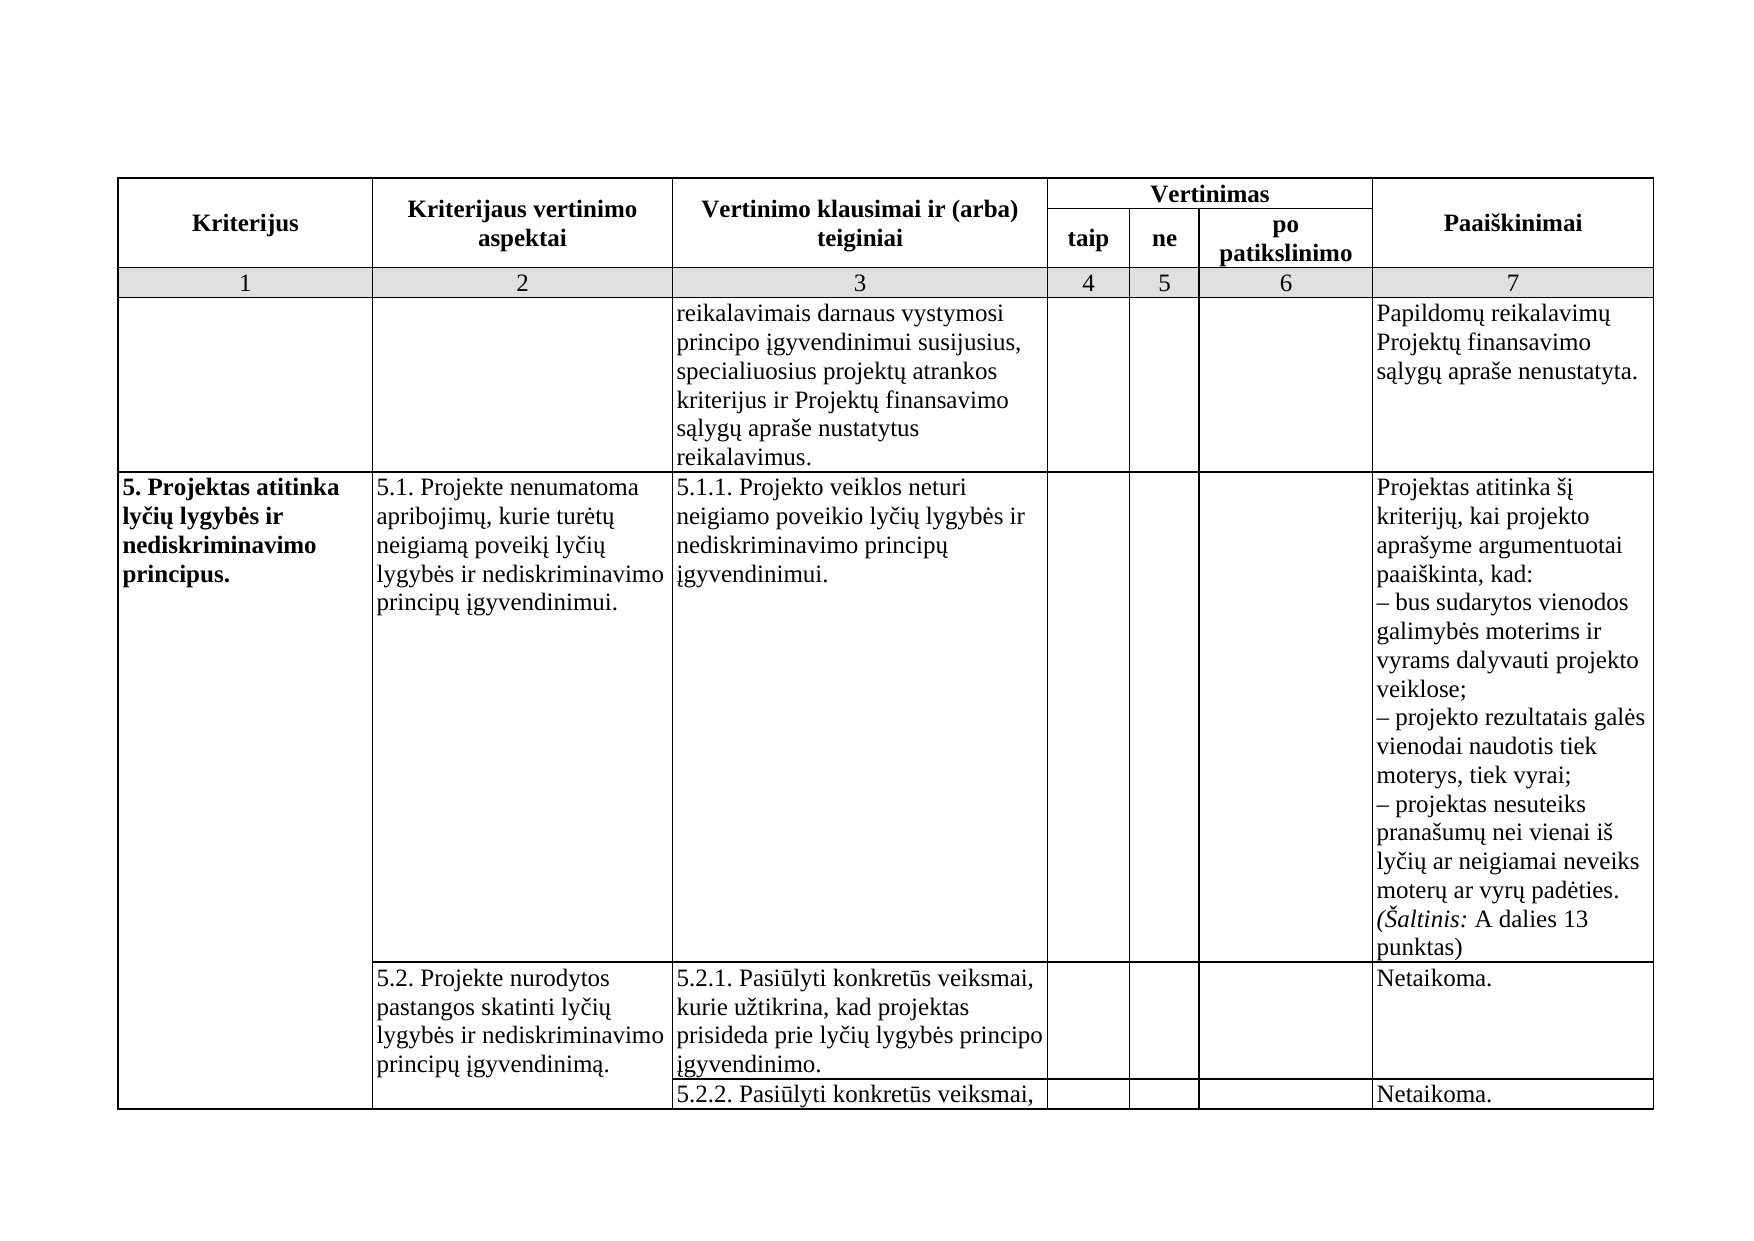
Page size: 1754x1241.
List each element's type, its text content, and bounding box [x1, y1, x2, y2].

table_cell 6 [1200, 268, 1372, 297]
table_cell ne [1130, 209, 1198, 267]
table_cell [1200, 473, 1372, 961]
table_header Kriterijaus vertinimo aspektai [373, 179, 672, 267]
table_cell [1200, 963, 1372, 1078]
table_cell taip [1048, 209, 1129, 267]
table_cell 3 [673, 268, 1047, 297]
table_cell [1130, 298, 1198, 471]
table_header Kriterijus [119, 179, 372, 267]
table_cell 5.1.1. Projekto veiklos neturi neigiamo poveikio lyčių lygybės ir nediskriminavimo principų įgyvendinimui. [673, 473, 1047, 961]
table_cell [119, 298, 372, 471]
table_cell [1048, 1080, 1129, 1108]
table_cell [1130, 963, 1198, 1078]
table_cell 5.2.2. Pasiūlyti konkretūs veiksmai, [673, 1080, 1047, 1108]
table_cell 5.2.1. Pasiūlyti konkretūs veiksmai, kurie užtikrina, kad projektas prisideda prie lyčių lygybės principo įgyvendinimo. [673, 963, 1047, 1078]
table_header Paaiškinimai [1373, 179, 1653, 267]
table_cell [373, 298, 672, 471]
table_cell reikalavimais darnaus vystymosi principo įgyvendinimui susijusius, specialiuosius projektų atrankos kriterijus ir Projektų finansavimo sąlygų apraše nustatytus reikalavimus. [673, 298, 1047, 471]
table_cell 2 [373, 268, 672, 297]
table_cell [1130, 473, 1198, 961]
table_cell [1130, 1080, 1198, 1108]
table_cell Netaikoma. [1373, 963, 1653, 1078]
table_cell [1048, 298, 1129, 471]
table_cell 1 [119, 268, 372, 297]
table_cell 5. Projektas atitinka lyčių lygybės ir nediskriminavimo principus. [119, 473, 372, 1108]
table_header Vertinimo klausimai ir (arba) teiginiai [673, 179, 1047, 267]
table_cell [1200, 298, 1372, 471]
table_cell 5 [1130, 268, 1198, 297]
table_header Vertinimas [1048, 179, 1372, 207]
table_cell 5.1. Projekte nenumatoma apribojimų, kurie turėtų neigiamą poveikį lyčių lygybės ir nediskriminavimo principų įgyvendinimui. [373, 473, 672, 961]
table_cell 5.2. Projekte nurodytos pastangos skatinti lyčių lygybės ir nediskriminavimo principų įgyvendinimą. [373, 963, 672, 1108]
table_cell 4 [1048, 268, 1129, 297]
table_cell Papildomų reikalavimų Projektų finansavimo sąlygų apraše nenustatyta. [1373, 298, 1653, 471]
table_cell po patikslinimo [1200, 209, 1372, 267]
table_cell 7 [1373, 268, 1653, 297]
table_cell [1200, 1080, 1372, 1108]
table_cell [1048, 473, 1129, 961]
table_cell Netaikoma. [1373, 1080, 1653, 1108]
table_cell [1048, 963, 1129, 1078]
table_cell Projektas atitinka šį kriterijų, kai projekto aprašyme argumentuotai paaiškinta, kad: – bus sudarytos vienodos galimybės moterims ir vyrams dalyvauti projekto veiklose; – projekto rezultatais galės vienodai naudotis tiek moterys, tiek vyrai; – projektas nesuteiks pranašumų nei vienai iš lyčių ar neigiamai neveiks moterų ar vyrų padėties. (Šaltinis: A dalies 13 punktas) [1373, 473, 1653, 961]
